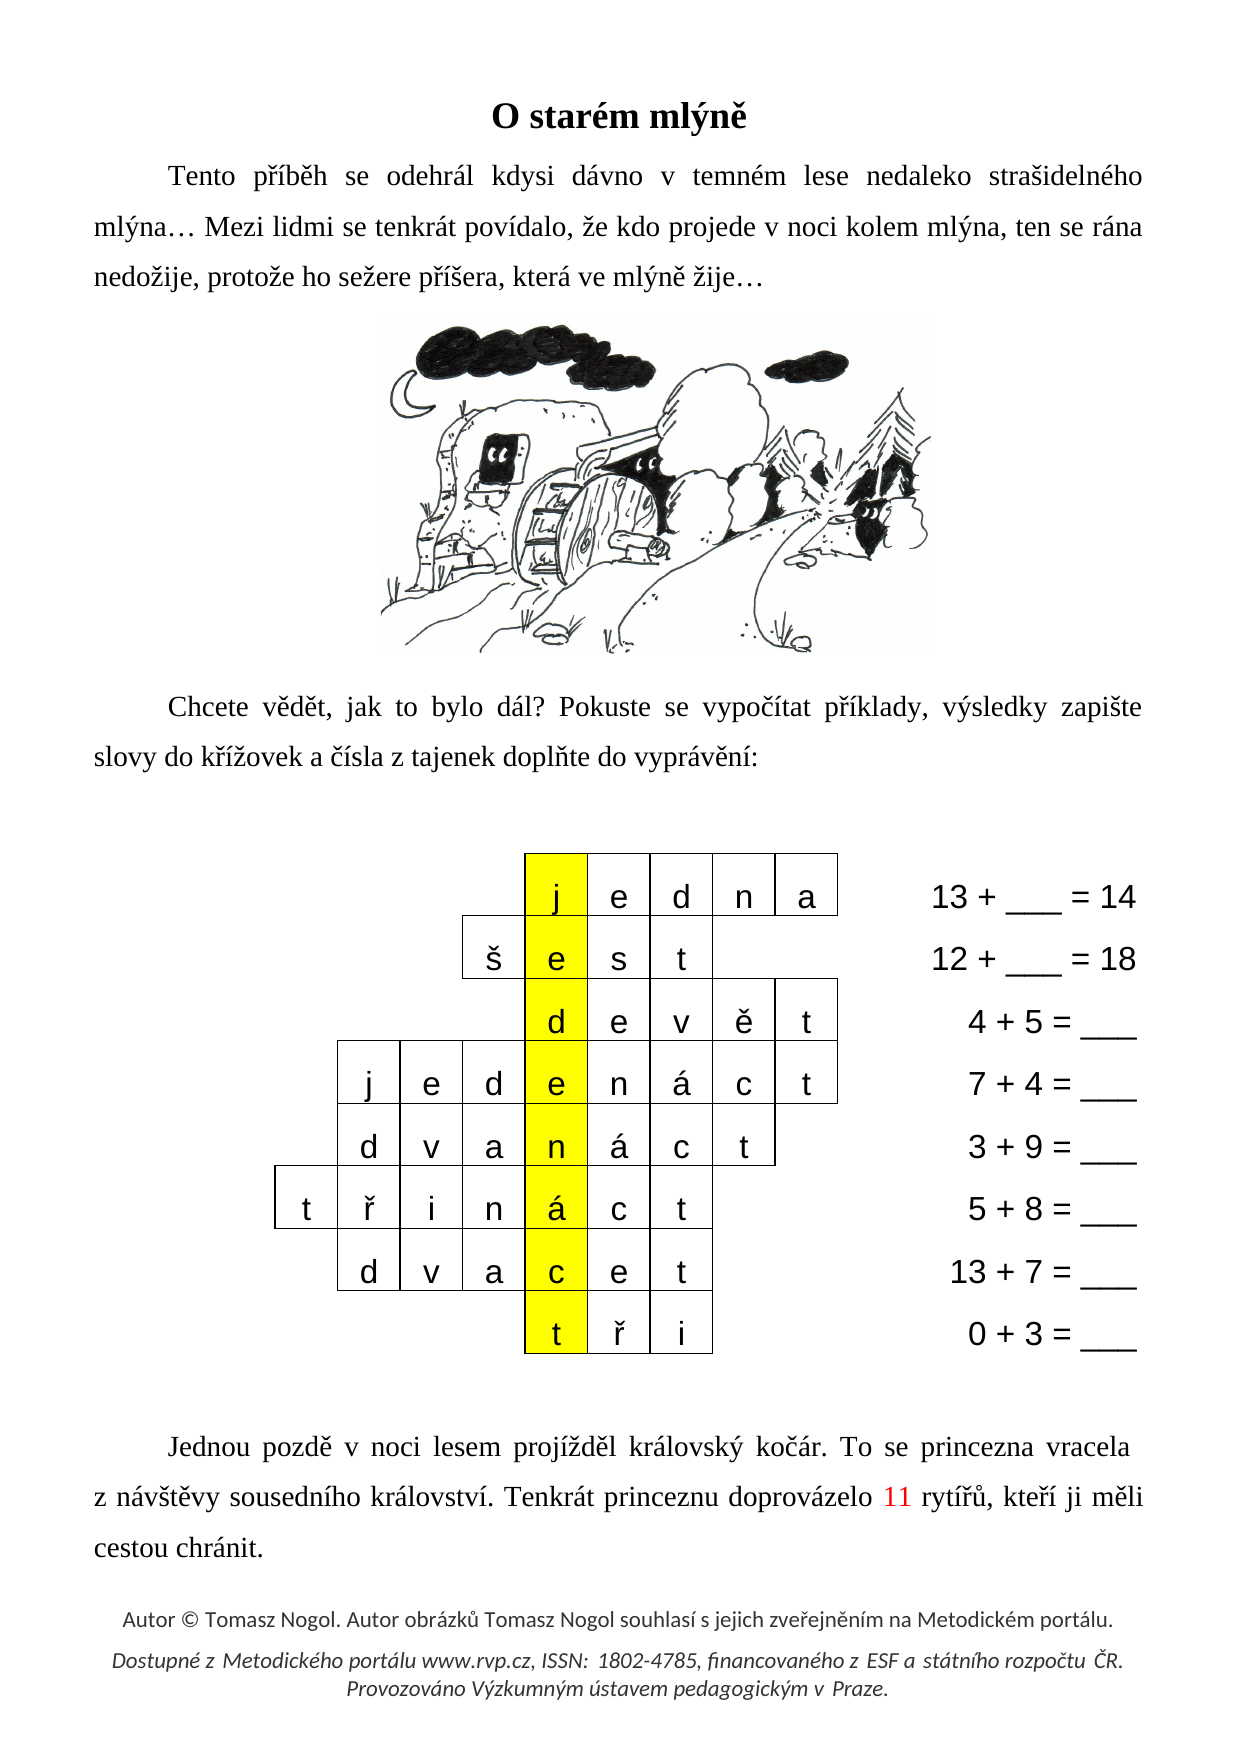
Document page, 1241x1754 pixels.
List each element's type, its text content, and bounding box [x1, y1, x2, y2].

table_cell j [338, 1041, 399, 1103]
table_cell [275, 1290, 337, 1353]
table_cell [463, 979, 524, 1040]
table_cell [838, 1103, 900, 1165]
table_cell ě [713, 979, 774, 1040]
table_cell [275, 1229, 337, 1290]
table_cell n [463, 1166, 524, 1228]
table_cell 13 + 7 = ___ [900, 1228, 1144, 1290]
text Jednou pozdě v noci lesem projížděl královský kočár. To se princezna vracela z návštěvy sousedního království. Tenkrát princeznu doprovázelo 11 rytířů, kteří ji měli cestou chránit. [94, 1429, 1144, 1563]
table_cell d [463, 1041, 524, 1103]
table_cell 4 + 5 = ___ [900, 978, 1144, 1040]
table_cell š [463, 916, 524, 978]
table_cell [838, 1228, 900, 1290]
table_cell d [526, 979, 587, 1040]
picture [380, 318, 931, 654]
table_cell 7 + 4 = ___ [900, 1040, 1144, 1103]
table_cell [775, 1290, 837, 1353]
table_cell [838, 1165, 900, 1228]
table_cell n [526, 1104, 587, 1165]
table_cell t [526, 1291, 587, 1353]
table_cell ř [588, 1291, 649, 1353]
table_header d [651, 854, 712, 915]
table_cell t [651, 1229, 712, 1290]
table_cell e [526, 916, 587, 978]
table_header [275, 853, 337, 915]
table_cell i [401, 1166, 462, 1228]
table_cell n [588, 1041, 649, 1103]
table_cell v [401, 1104, 462, 1165]
table_cell e [588, 1229, 649, 1290]
table_cell á [526, 1166, 587, 1228]
table_header [838, 853, 900, 915]
table_cell [338, 1291, 400, 1353]
table_cell d [338, 1104, 399, 1165]
text Chcete vědět, jak to bylo dál? Pokuste se vypočítat příklady, výsledky zapište slovy do křížovek a čísla z tajenek doplňte do vyprávění: [94, 689, 1144, 773]
table_cell [400, 1291, 462, 1353]
table_cell [713, 1228, 775, 1290]
table_cell e [401, 1041, 462, 1103]
table_header 13 + ___ = 14 [900, 853, 1144, 915]
table_cell c [651, 1104, 712, 1165]
table_cell 5 + 8 = ___ [900, 1165, 1144, 1228]
table_cell t [651, 1166, 712, 1228]
table_cell c [713, 1041, 774, 1103]
table_cell t [776, 979, 837, 1040]
table_cell v [401, 1229, 462, 1290]
table_cell [713, 1166, 775, 1228]
table_cell [275, 1103, 337, 1165]
text O starém mlýně [94, 94, 1144, 137]
table_cell [775, 1228, 837, 1290]
table_cell [400, 915, 462, 978]
table_header [463, 853, 524, 915]
table_cell e [526, 1041, 587, 1103]
table_cell v [651, 979, 712, 1040]
table_cell c [526, 1229, 587, 1290]
table_cell á [651, 1041, 712, 1103]
table_cell [838, 1040, 900, 1103]
table_cell [463, 1291, 524, 1353]
table_cell [713, 1290, 775, 1353]
table_cell t [776, 1041, 837, 1103]
table_header j [526, 854, 587, 915]
table_cell c [588, 1166, 649, 1228]
table_cell [713, 916, 775, 978]
table_cell a [463, 1104, 524, 1165]
table_cell [275, 915, 337, 978]
table_cell [776, 1104, 837, 1165]
table_header [338, 853, 400, 915]
table_header [400, 853, 462, 915]
table_cell [275, 978, 337, 1040]
table_cell [400, 978, 462, 1040]
table_cell á [588, 1104, 649, 1165]
text Tento příběh se odehrál kdysi dávno v temném lese nedaleko strašidelného mlýna… Mezi lidmi se tenkrát povídalo, že kdo projede v noci kolem mlýna, ten se rána nedožije, protože ho sežere příšera, která ve mlýně žije… [94, 158, 1144, 292]
table_cell [275, 1040, 337, 1103]
table_cell [338, 978, 400, 1040]
table_header e [588, 854, 649, 915]
table_cell [838, 978, 900, 1040]
table_cell 0 + 3 = ___ [900, 1290, 1144, 1353]
table_cell 3 + 9 = ___ [900, 1103, 1144, 1165]
table_cell s [588, 916, 649, 978]
table_header a [776, 854, 837, 915]
table_header n [713, 854, 774, 915]
table_cell d [338, 1229, 399, 1290]
table_cell 12 + ___ = 18 [900, 915, 1144, 978]
table_cell ř [338, 1166, 399, 1228]
table_cell e [588, 979, 649, 1040]
table_cell a [463, 1229, 524, 1290]
table_cell [775, 916, 837, 978]
table_cell i [651, 1291, 712, 1353]
table_cell [775, 1165, 837, 1228]
table_cell [838, 1290, 900, 1353]
table_cell t [276, 1166, 337, 1228]
table_cell [838, 915, 900, 978]
table_cell t [651, 916, 712, 978]
table_cell t [713, 1104, 774, 1165]
table_cell [338, 915, 400, 978]
